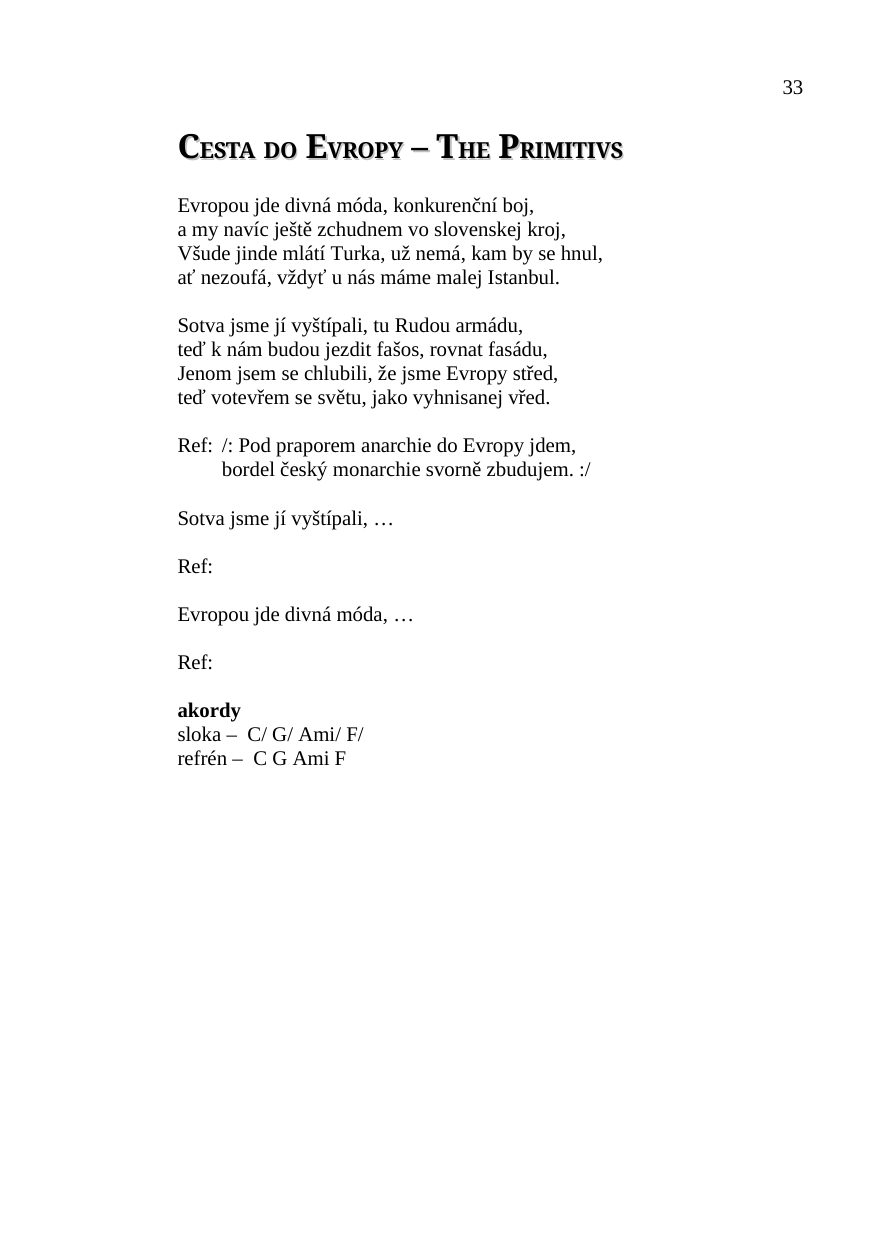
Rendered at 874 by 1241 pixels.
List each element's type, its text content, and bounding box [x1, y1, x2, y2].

text Jenom jsem se chlubili, že jsme Evropy střed, [177, 361, 803, 385]
text Cesta do Evropy – The Primitivs [177, 123, 803, 168]
text teď k nám budou jezdit fašos, rovnat fasádu, [177, 337, 803, 361]
text refrén – C G Ami F [177, 746, 803, 770]
text a my navíc ještě zchudnem vo slovenskej kroj, [177, 217, 803, 241]
text Ref: [177, 553, 803, 578]
text Ref: /: Pod praporem anarchie do Evropy jdem, bordel český monarchie svorně zbudujem. :/ [177, 433, 803, 481]
text Všude jinde mlátí Turka, už nemá, kam by se hnul, [177, 241, 803, 265]
text Evropou jde divná móda, konkurenční boj, [177, 193, 803, 217]
text ať nezoufá, vždyť u nás máme malej Istanbul. [177, 265, 803, 289]
text Ref: [177, 650, 803, 674]
text Evropou jde divná móda, … [177, 602, 803, 626]
text sloka – C/ G/ Ami/ F/ [177, 722, 803, 746]
subtitle akordy [177, 698, 803, 722]
text teď votevřem se světu, jako vyhnisanej vřed. [177, 385, 803, 409]
text Sotva jsme jí vyštípali, tu Rudou armádu, [177, 313, 803, 337]
text Sotva jsme jí vyštípali, … [177, 505, 803, 529]
